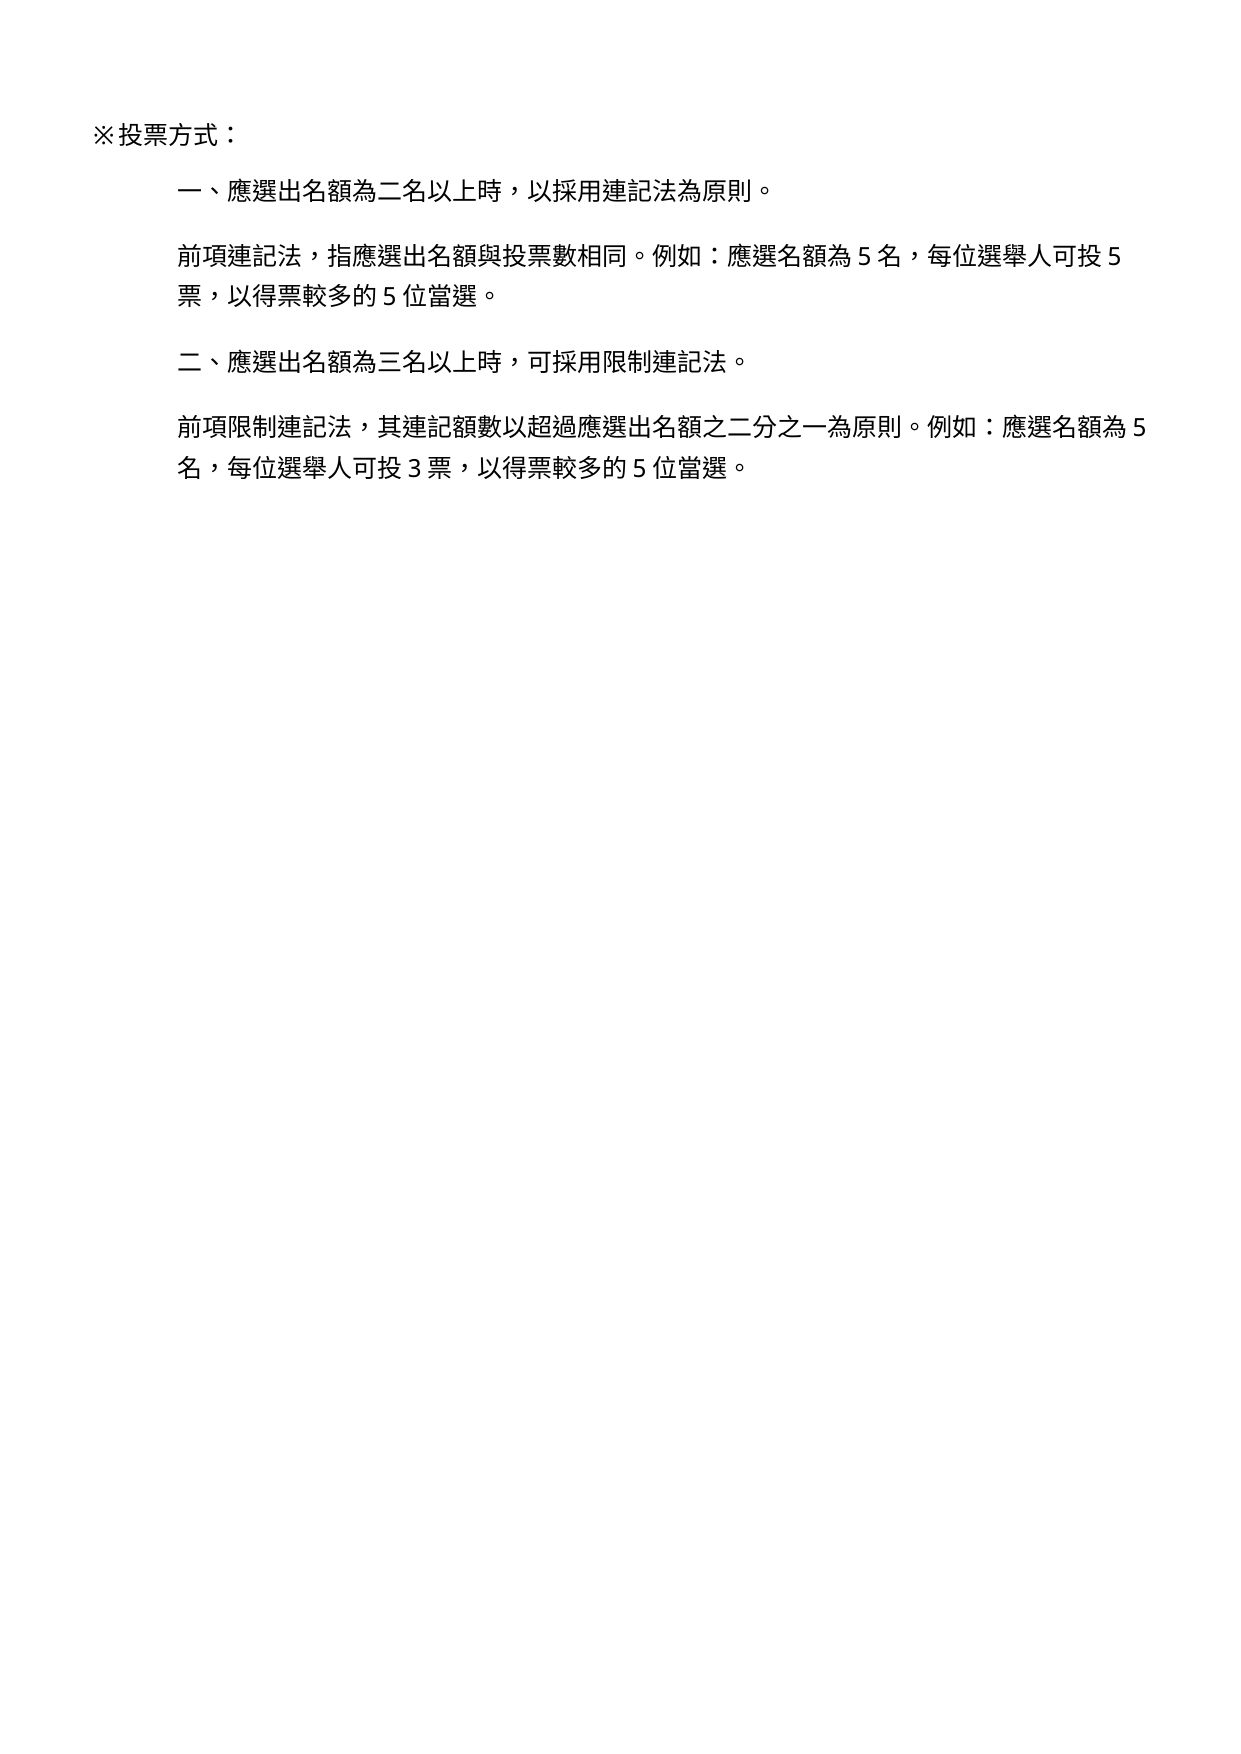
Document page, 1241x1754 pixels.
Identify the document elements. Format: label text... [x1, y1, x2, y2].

text 一、應選出名額為二名以上時，以採用連記法為原則。 [177, 171, 1152, 207]
text 前項限制連記法，其連記額數以超過應選出名額之二分之一為原則。例如：應選名額為5名，每位選舉人可投3票，以得票較多的5位當選。 [177, 408, 1152, 484]
text 二、應選出名額為三名以上時，可採用限制連記法。 [177, 342, 1152, 378]
text 前項連記法，指應選出名額與投票數相同。例如：應選名額為5名，每位選舉人可投5票，以得票較多的5位當選。 [177, 236, 1152, 313]
text ※投票方式： [89, 106, 1152, 154]
